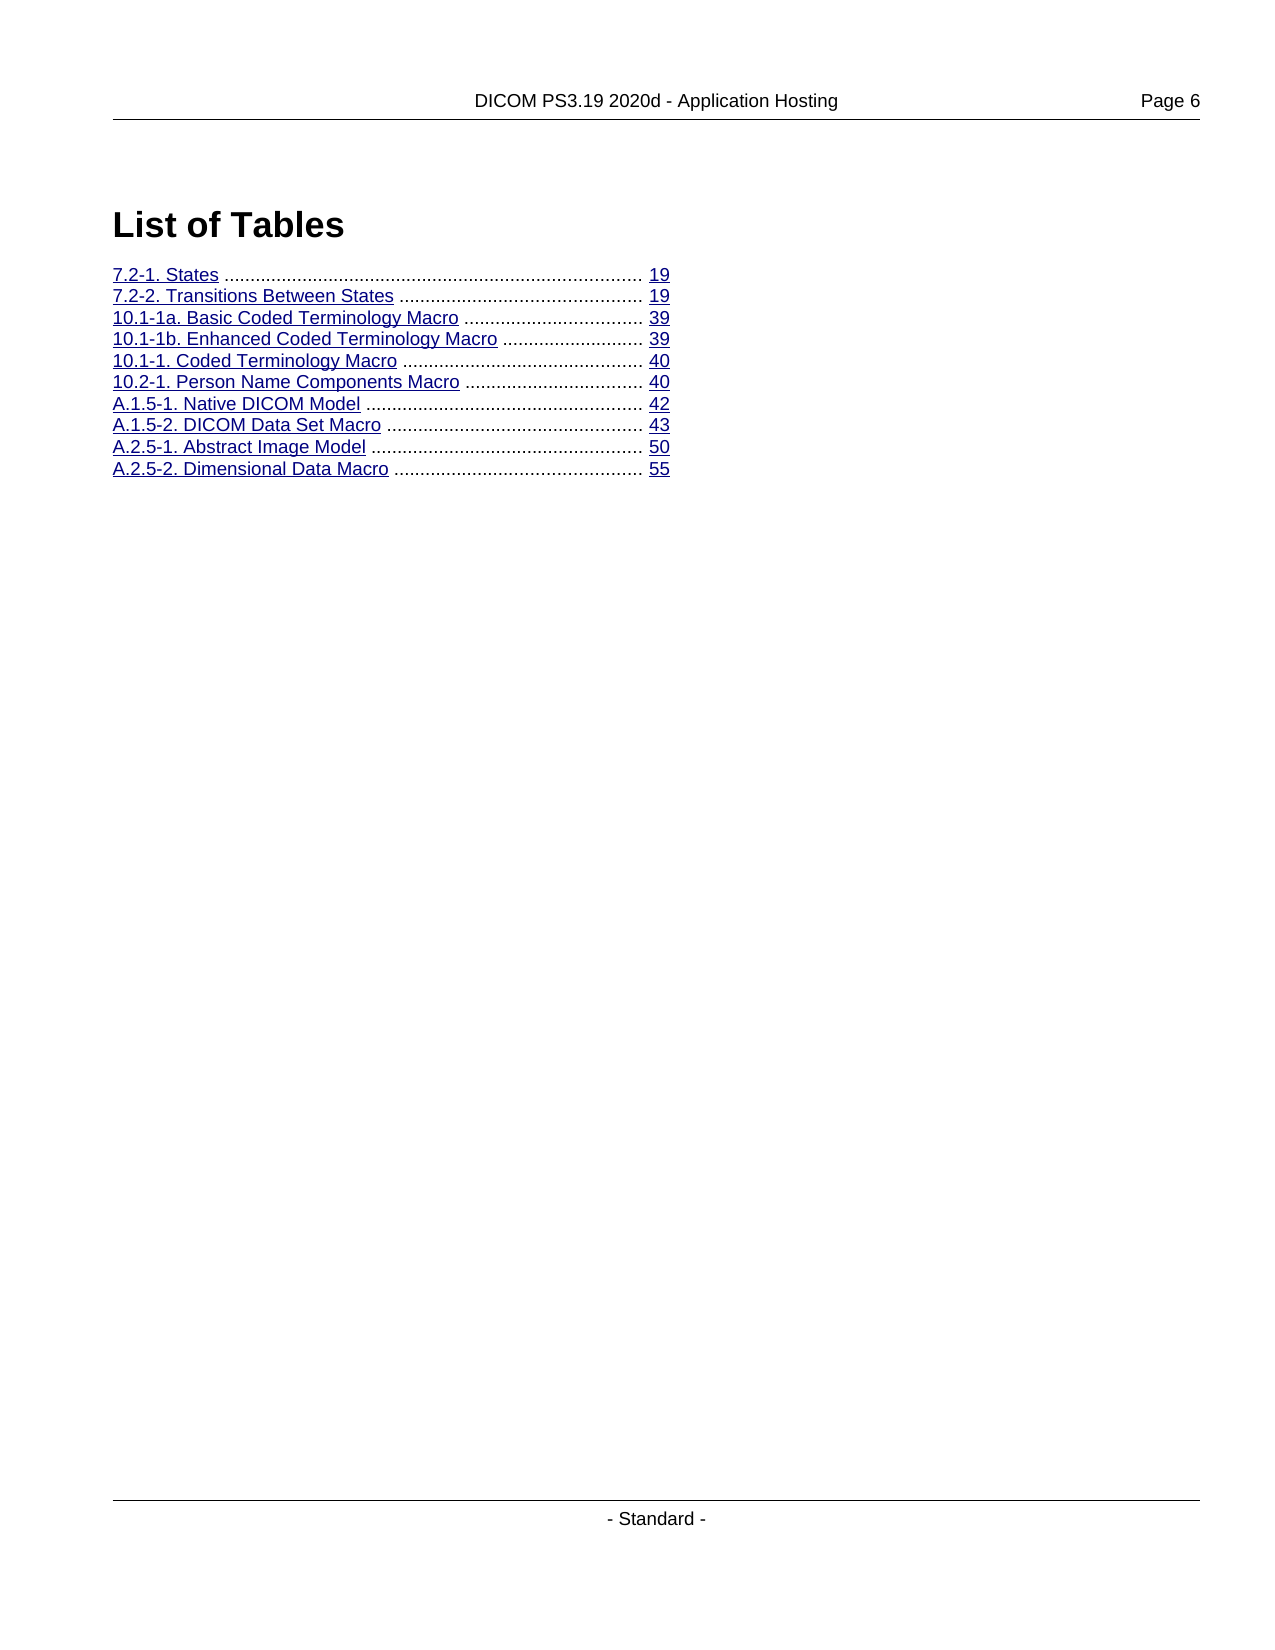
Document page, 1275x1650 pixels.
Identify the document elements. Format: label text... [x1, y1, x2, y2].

text A.1.5-2. DICOM Data Set Macro 0 [112, 414, 1175, 436]
text 7.2-2. Transitions Between States 0 [112, 285, 1175, 306]
text 7.2-1. States 0 [112, 263, 1175, 285]
text 10.1-1. Coded Terminology Macro 0 [112, 349, 1175, 371]
text 10.2-1. Person Name Components Macro 0 [112, 371, 1175, 393]
text 10.1-1a. Basic Coded Terminology Macro 0 [112, 306, 1175, 328]
text A.2.5-2. Dimensional Data Macro 0 [112, 457, 1175, 479]
text A.1.5-1. Native DICOM Model 0 [112, 393, 1175, 414]
text List of Tables [112, 204, 1200, 245]
text A.2.5-1. Abstract Image Model 0 [112, 436, 1175, 457]
text 10.1-1b. Enhanced Coded Terminology Macro 0 [112, 328, 1175, 349]
